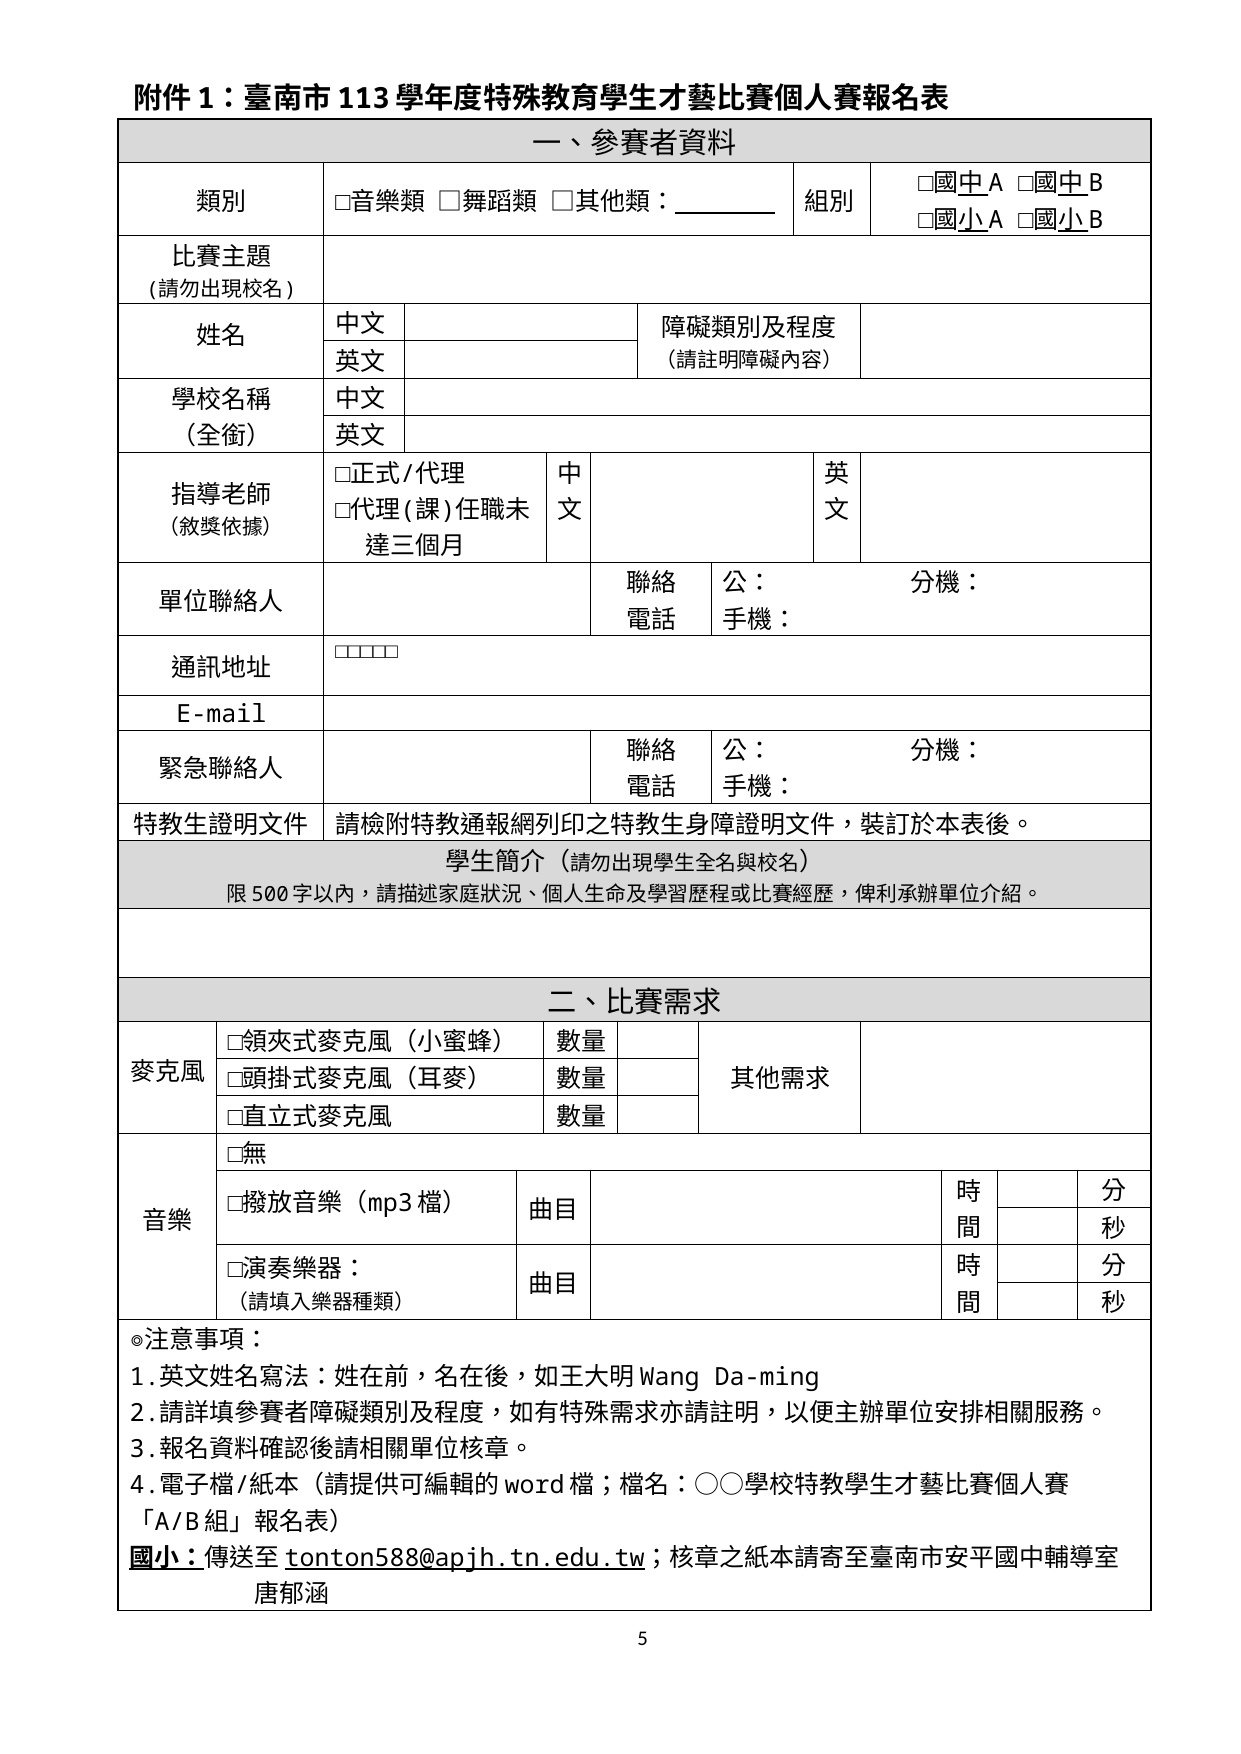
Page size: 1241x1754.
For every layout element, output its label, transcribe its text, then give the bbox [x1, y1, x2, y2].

table_cell ◎注意事項： 1.英文姓名寫法：姓在前，名在後，如王大明Wang Da-ming 2.請詳填參賽者障礙類別及程度，如有特殊需求亦請註明，以便主辦單位安排相關服務。 3.報名資料確認後請相關單位核章。 4.電子檔/紙本（請提供可編輯的word檔；檔名：○○學校特教學生才藝比賽個人賽「A/B組」報名表） 國小：傳送至tonton588@apjh.tn.edu.tw；核章之紙本請寄至臺南市安平國中輔導室唐郁涵 [119, 1320, 1150, 1610]
table_cell [998, 1245, 1077, 1282]
table_cell [998, 1171, 1077, 1207]
table_cell [998, 1208, 1077, 1244]
table_cell 數量 [544, 1059, 617, 1095]
table_cell 音樂 [119, 1134, 216, 1319]
table_cell 二、比賽需求 [119, 978, 1150, 1021]
table_cell [324, 696, 1150, 729]
table_cell [591, 1171, 941, 1244]
table_cell □無 [217, 1134, 1150, 1170]
table_cell 麥克風 [119, 1022, 216, 1132]
table_cell [405, 341, 637, 377]
table_cell [324, 731, 590, 803]
table_cell 時間 [942, 1245, 997, 1319]
text 附件1：臺南市113學年度特殊教育學生才藝比賽個人賽報名表 [133, 75, 1152, 117]
table_cell 秒 [1078, 1283, 1150, 1319]
table_cell 特教生證明文件 [119, 804, 323, 840]
table_cell 秒 [1078, 1208, 1150, 1244]
table_cell 英 文 [814, 453, 860, 562]
table_cell 其他需求 [699, 1022, 860, 1132]
table_cell 姓名 [119, 304, 323, 377]
table_cell E-mail [119, 696, 323, 729]
table_cell □直立式麥克風 [217, 1096, 543, 1132]
table_cell [618, 1022, 698, 1058]
table_cell 英文 [324, 416, 404, 452]
table_cell 中 文 [547, 453, 590, 562]
table_cell 學生簡介（請勿出現學生全名與校名） 限500字以內，請描述家庭狀況、個人生命及學習歷程或比賽經歷，俾利承辦單位介紹。 [119, 841, 1150, 908]
table_cell 數量 [544, 1022, 617, 1058]
table_cell 聯絡 電話 [591, 563, 711, 635]
table_header 一、參賽者資料 [119, 120, 1150, 162]
table_cell 單位聯絡人 [119, 563, 323, 635]
table_cell [861, 453, 1150, 562]
table_cell [405, 304, 637, 340]
table_cell [324, 236, 1150, 303]
table_cell 通訊地址 [119, 636, 323, 694]
table_cell 中文 [324, 379, 404, 415]
table_cell 公： 分機： 手機： [712, 731, 1150, 803]
table_cell 緊急聯絡人 [119, 731, 323, 803]
table_cell 指導老師 （敘獎依據） [119, 453, 323, 562]
table_cell 分 [1078, 1171, 1150, 1207]
table_cell 曲目 [517, 1171, 590, 1244]
table_cell 聯絡 電話 [591, 731, 711, 803]
table_cell [119, 909, 1150, 977]
table_cell 比賽主題 (請勿出現校名) [119, 236, 323, 303]
table_cell [998, 1283, 1077, 1319]
table_cell 曲目 [517, 1245, 590, 1319]
table_cell □撥放音樂（mp3檔） [217, 1171, 516, 1244]
table_cell □國中A □國中B □國小A □國小B [871, 163, 1150, 235]
table_cell 數量 [544, 1096, 617, 1132]
table_cell 中文 [324, 304, 404, 340]
table_cell □音樂類 □舞蹈類 □其他類： [324, 163, 793, 235]
table_cell [861, 1022, 1150, 1132]
table_cell [324, 563, 590, 635]
table_cell [618, 1096, 698, 1132]
table_cell 公： 分機： 手機： [712, 563, 1150, 635]
table_cell □演奏樂器： （請填入樂器種類） [217, 1245, 516, 1319]
table_cell [591, 453, 813, 562]
table_cell [861, 304, 1150, 377]
table_cell 分 [1078, 1245, 1150, 1282]
table_cell [405, 379, 1150, 415]
table_cell □□□□□ [324, 636, 1150, 694]
table_cell □正式/代理 □代理(課)任職未 達三個月 [324, 453, 546, 562]
table_cell 英文 [324, 341, 404, 377]
table_cell 障礙類別及程度 （請註明障礙內容） [638, 304, 860, 377]
table_cell [618, 1059, 698, 1095]
table_cell [405, 416, 1150, 452]
table_cell 學校名稱 （全銜） [119, 379, 323, 452]
table_cell 時間 [942, 1171, 997, 1244]
table_cell 請檢附特教通報網列印之特教生身障證明文件，裝訂於本表後。 [324, 804, 1150, 840]
table_cell □頭掛式麥克風（耳麥） [217, 1059, 543, 1095]
table_cell 類別 [119, 163, 323, 235]
table_cell □領夾式麥克風（小蜜蜂） [217, 1022, 543, 1058]
table_cell [591, 1245, 941, 1319]
table_cell 組別 [794, 163, 870, 235]
